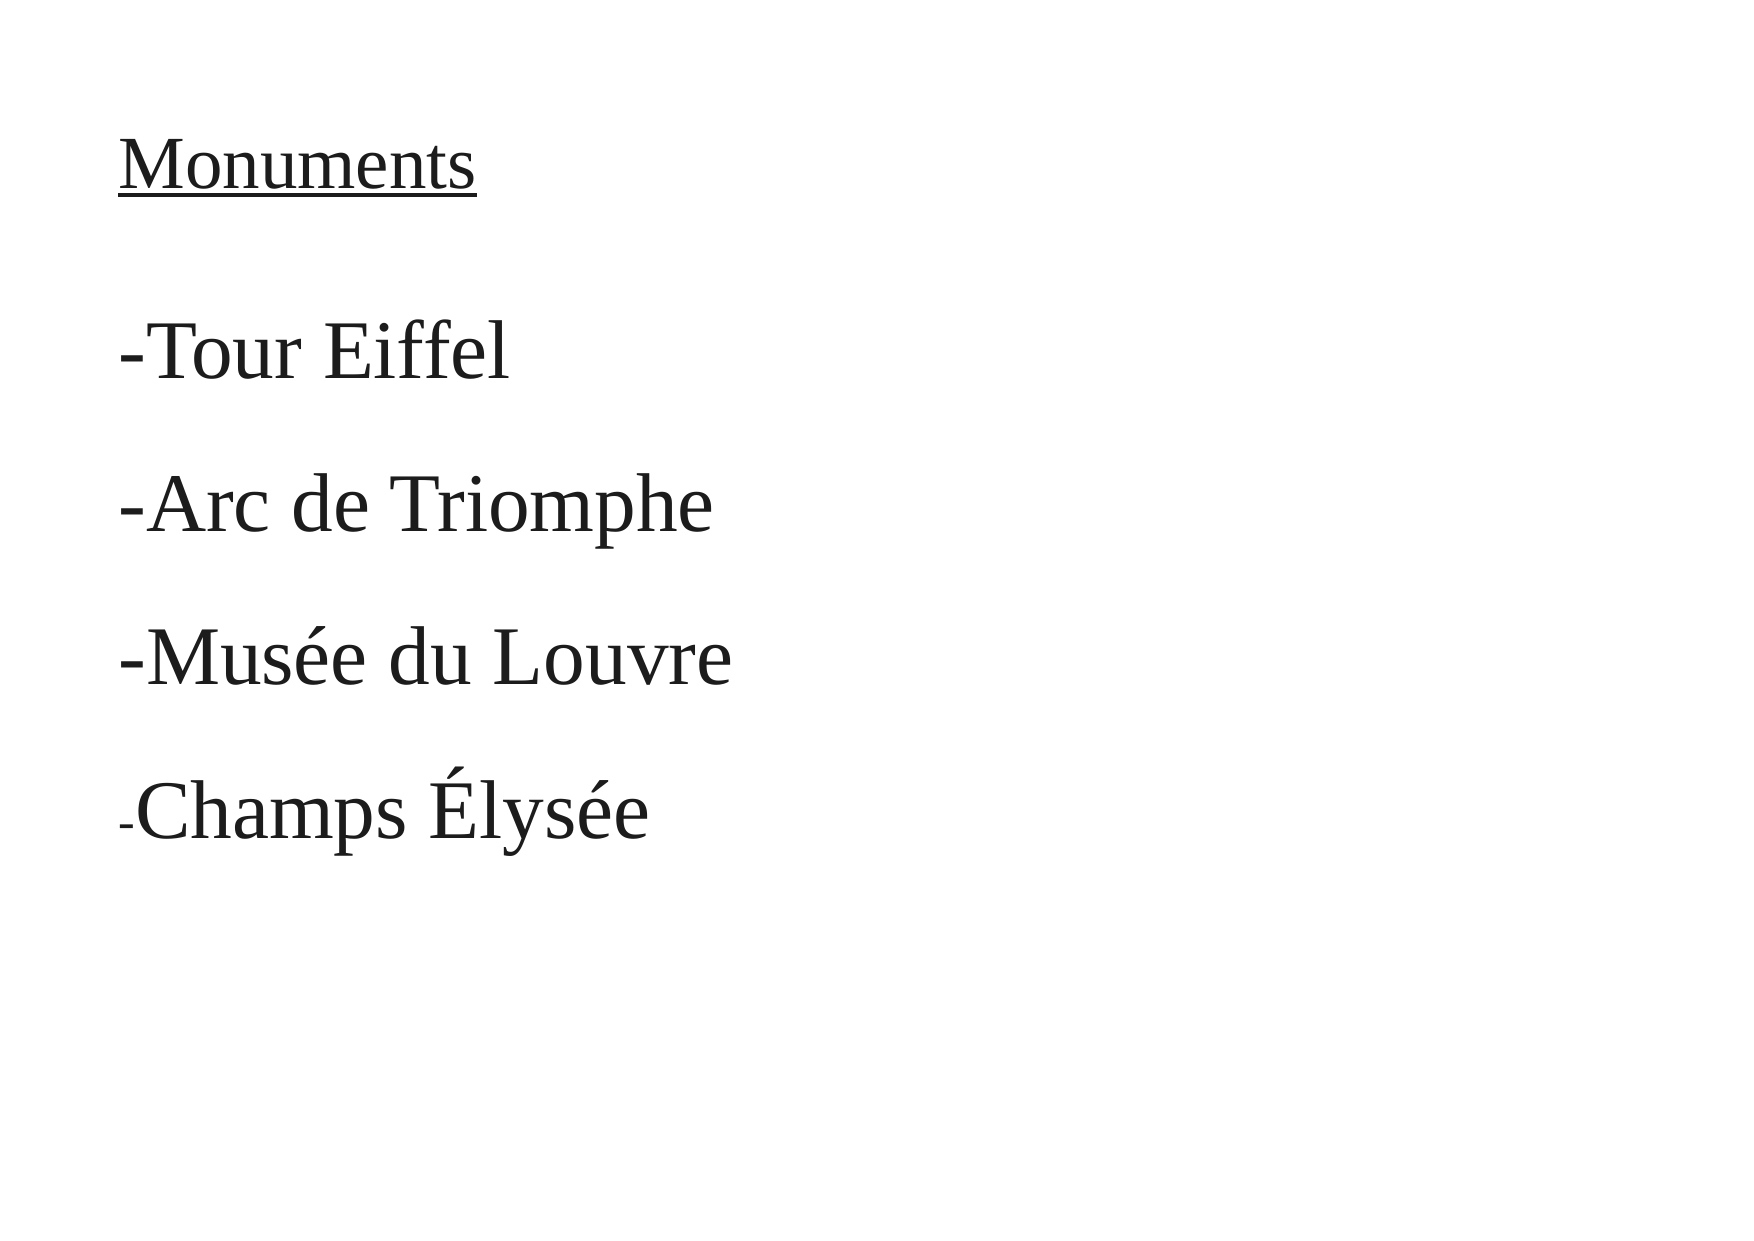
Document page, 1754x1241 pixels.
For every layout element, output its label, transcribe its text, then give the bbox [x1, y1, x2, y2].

text -Champs Élysée [118, 760, 1636, 856]
text -Arc de Triomphe [118, 453, 1636, 549]
text -Musée du Louvre [118, 607, 1636, 703]
text Monuments [118, 118, 1636, 204]
text -Tour Eiffel [118, 300, 1636, 396]
